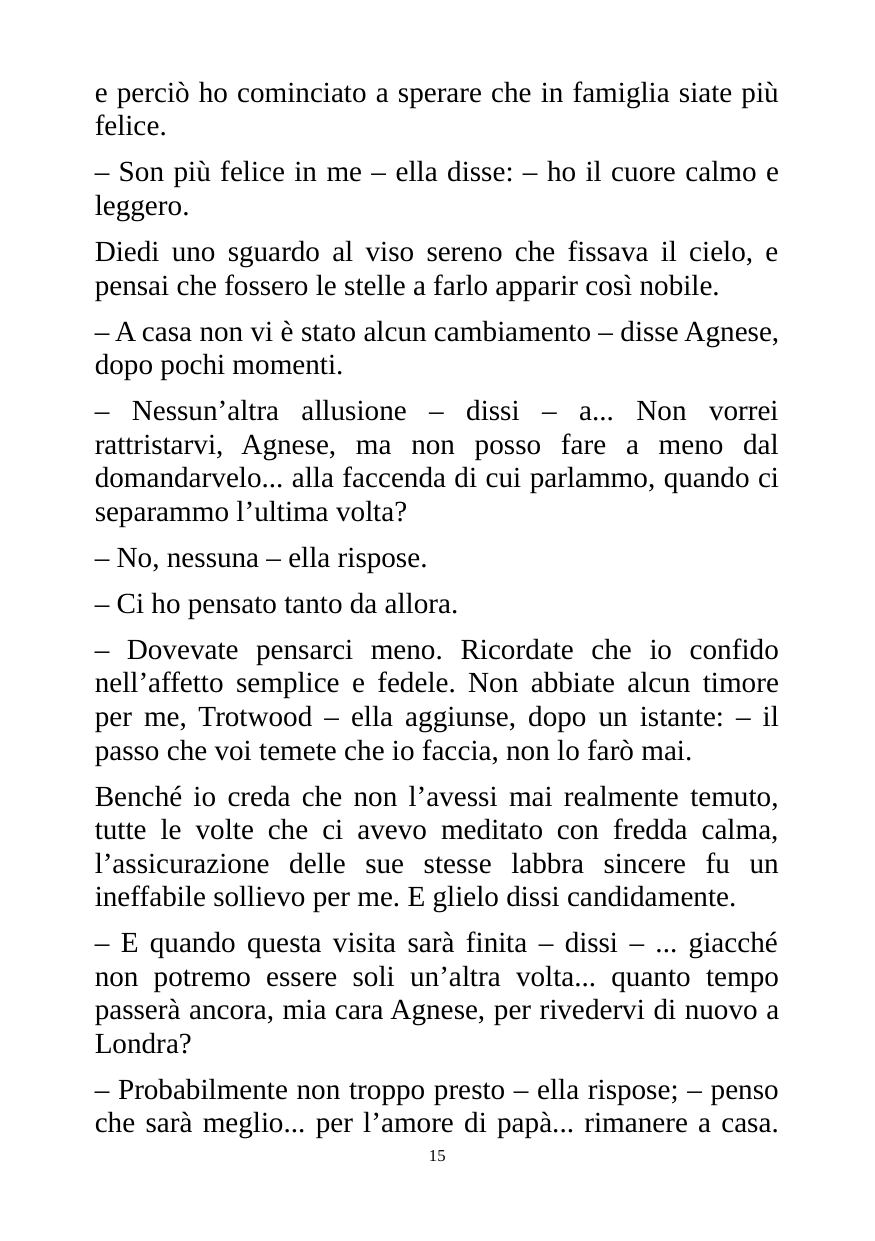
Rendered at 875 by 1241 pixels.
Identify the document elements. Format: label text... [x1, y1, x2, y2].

text e perciò ho cominciato a sperare che in famiglia siate più felice. [94, 75, 779, 142]
text – Ci ho pensato tanto da allora. [94, 586, 779, 619]
text – Son più felice in me – ella disse: – ho il cuore calmo e leggero. [94, 154, 779, 222]
text – Nessun’altra allusione – dissi – a... Non vorrei rattristarvi, Agnese, ma non posso fare a meno dal domandarvelo... alla faccenda di cui parlammo, quando ci separammo l’ultima volta? [94, 393, 779, 527]
text Diedi uno sguardo al viso sereno che fissava il cielo, e pensai che fossero le stelle a farlo apparir così nobile. [94, 234, 779, 301]
text – No, nessuna – ella rispose. [94, 540, 779, 573]
text – Dovevate pensarci meno. Ricordate che io confido nell’affetto semplice e fedele. Non abbiate alcun timore per me, Trotwood – ella aggiunse, dopo un istante: – il passo che voi temete che io faccia, non lo farò mai. [94, 632, 779, 766]
text – E quando questa visita sarà finita – dissi – ... giacché non potremo essere soli un’altra volta... quanto tempo passerà ancora, mia cara Agnese, per rivedervi di nuovo a Londra? [94, 925, 779, 1059]
text – Probabilmente non troppo presto – ella rispose; – penso che sarà meglio... per l’amore di papà... rimanere a casa. [94, 1072, 779, 1139]
text – A casa non vi è stato alcun cambiamento – disse Agnese, dopo pochi momenti. [94, 314, 779, 381]
text Benché io creda che non l’avessi mai realmente temuto, tutte le volte che ci avevo meditato con fredda calma, l’assicurazione delle sue stesse labbra sincere fu un ineffabile sollievo per me. E glielo dissi candidamente. [94, 779, 779, 913]
